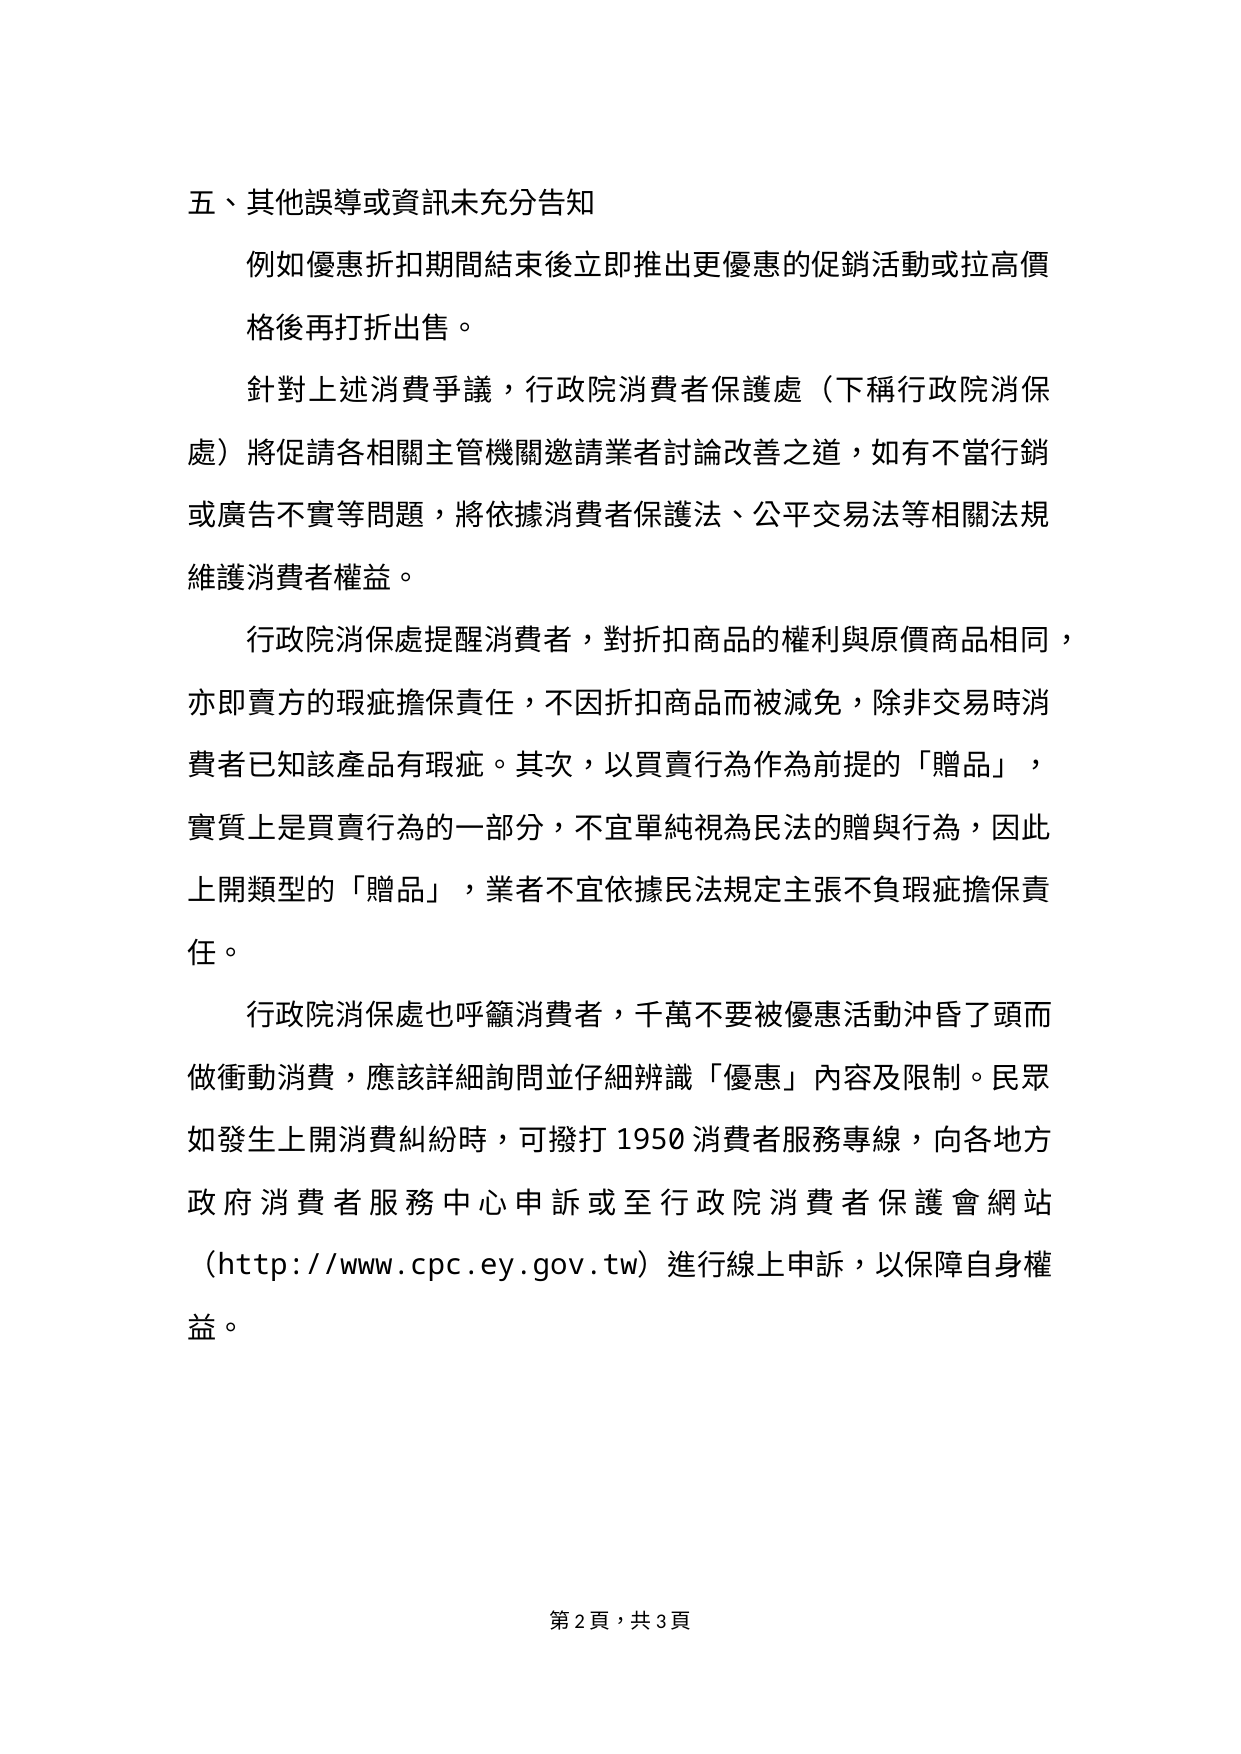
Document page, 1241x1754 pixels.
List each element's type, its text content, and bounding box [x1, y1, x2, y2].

text 針對上述消費爭議，行政院消費者保護處（下稱行政院消保處）將促請各相關主管機關邀請業者討論改善之道，如有不當行銷或廣告不實等問題，將依據消費者保護法、公平交易法等相關法規維護消費者權益。 [187, 346, 1053, 596]
text 行政院消保處提醒消費者，對折扣商品的權利與原價商品相同，亦即賣方的瑕疵擔保責任，不因折扣商品而被減免，除非交易時消費者已知該產品有瑕疵。其次，以買賣行為作為前提的「贈品」，實質上是買賣行為的一部分，不宜單純視為民法的贈與行為，因此上開類型的「贈品」，業者不宜依據民法規定主張不負瑕疵擔保責任。 [187, 596, 1053, 971]
text 五、其他誤導或資訊未充分告知 [187, 159, 1053, 221]
text 行政院消保處也呼籲消費者，千萬不要被優惠活動沖昏了頭而做衝動消費，應該詳細詢問並仔細辨識「優惠」內容及限制。民眾如發生上開消費糾紛時，可撥打1950消費者服務專線，向各地方政府消費者服務中心申訴或至行政院消費者保護會網站（http://www.cpc.ey.gov.tw）進行線上申訴，以保障自身權益。 [187, 971, 1053, 1346]
text 例如優惠折扣期間結束後立即推出更優惠的促銷活動或拉高價格後再打折出售。 [246, 221, 1053, 346]
